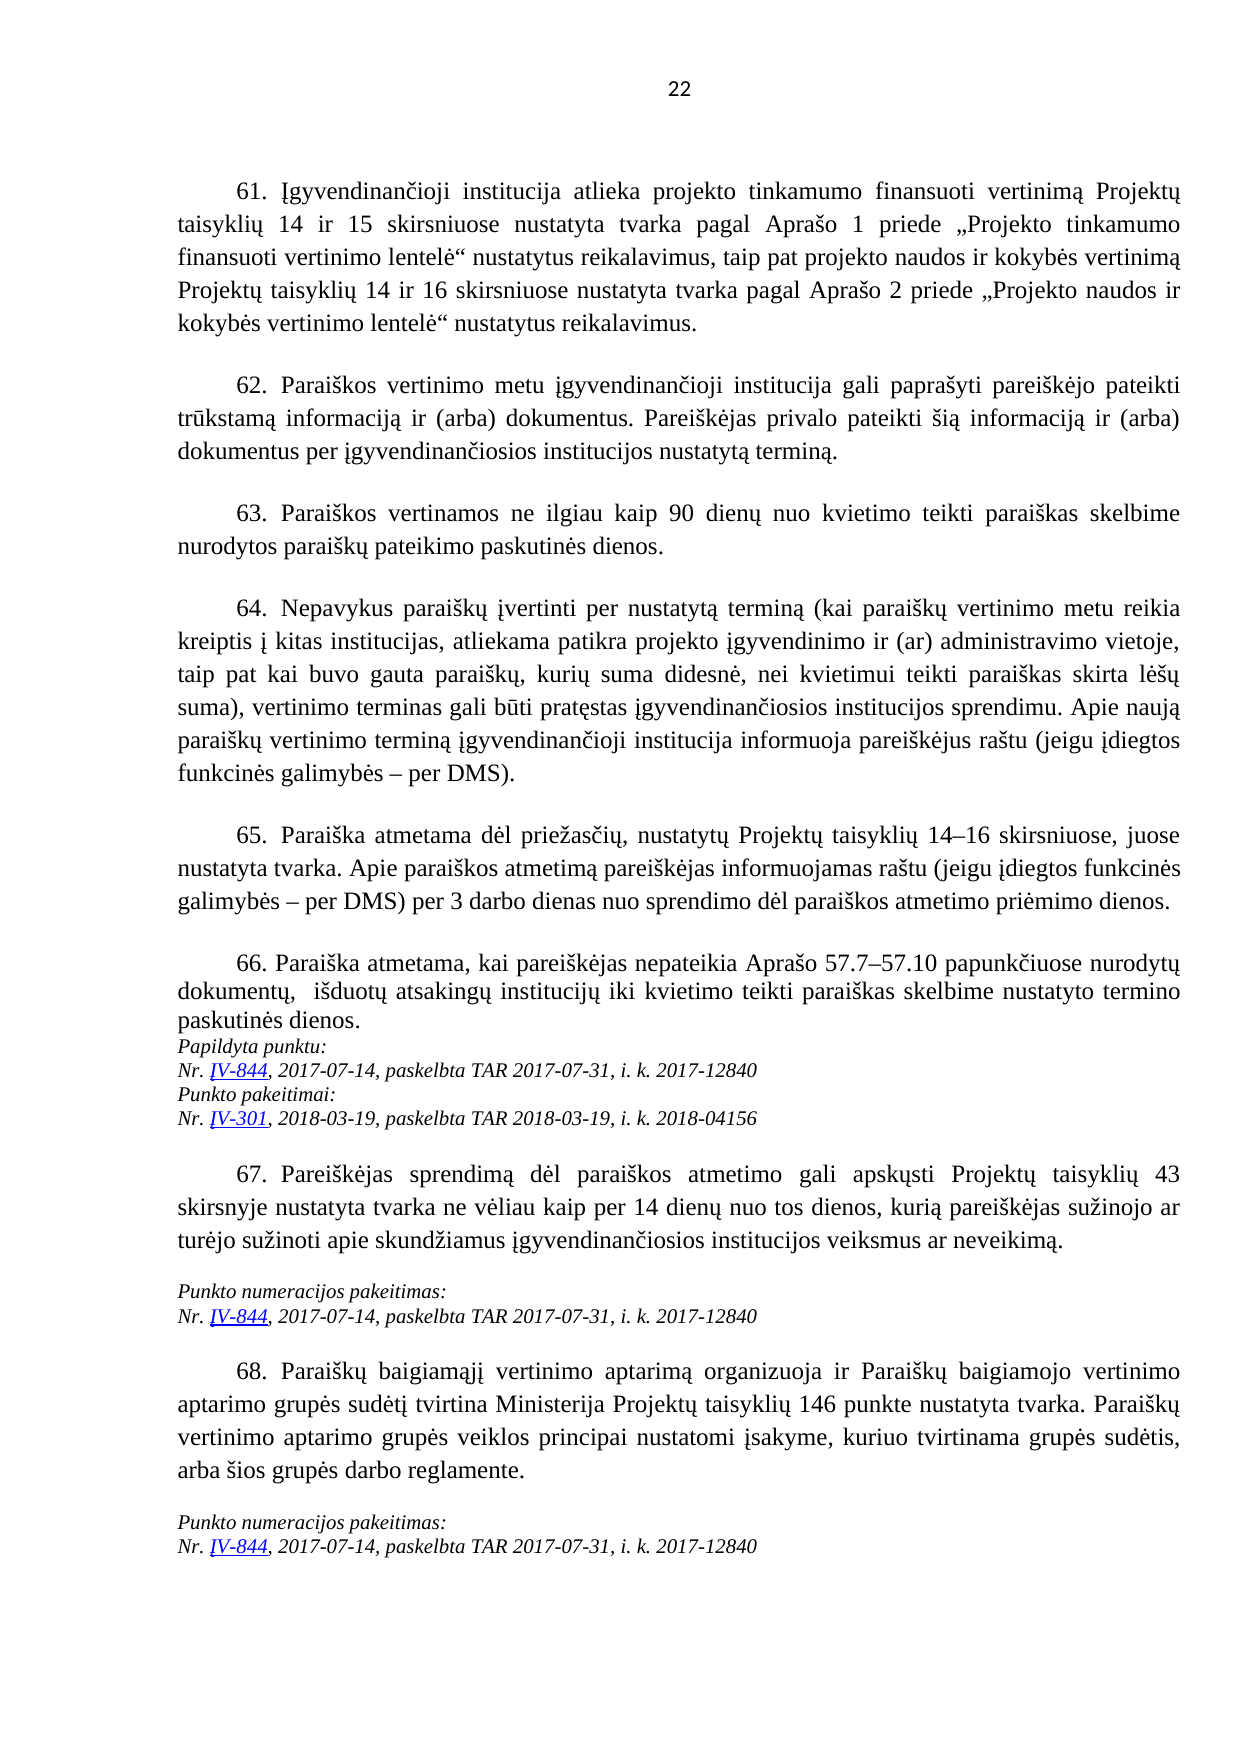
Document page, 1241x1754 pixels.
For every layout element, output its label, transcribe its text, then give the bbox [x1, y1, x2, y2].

text Nr. ĮV-844, 2017-07-14, paskelbta TAR 2017-07-31, i. k. 2017-12840 [177, 1303, 1181, 1328]
text Punkto numeracijos pakeitimas: [177, 1510, 1181, 1534]
text Nr. ĮV-844, 2017-07-14, paskelbta TAR 2017-07-31, i. k. 2017-12840 [177, 1058, 1181, 1082]
text 67. Pareiškėjas sprendimą dėl paraiškos atmetimo gali apskųsti Projektų taisyklių 43 skirsnyje nustatyta tvarka ne vėliau kaip per 14 dienų nuo tos dienos, kurią pareiškėjas sužinojo ar turėjo sužinoti apie skundžiamus įgyvendinančiosios institucijos veiksmus ar neveikimą. [177, 1159, 1181, 1254]
text 62. Paraiškos vertinimo metu įgyvendinančioji institucija gali paprašyti pareiškėjo pateikti trūkstamą informaciją ir (arba) dokumentus. Pareiškėjas privalo pateikti šią informaciją ir (arba) dokumentus per įgyvendinančiosios institucijos nustatytą terminą. [177, 370, 1181, 465]
text Punkto pakeitimai: [177, 1082, 1181, 1106]
text 68. Paraiškų baigiamąjį vertinimo aptarimą organizuoja ir Paraiškų baigiamojo vertinimo aptarimo grupės sudėtį tvirtina Ministerija Projektų taisyklių 146 punkte nustatyta tvarka. Paraiškų vertinimo aptarimo grupės veiklos principai nustatomi įsakyme, kuriuo tvirtinama grupės sudėtis, arba šios grupės darbo reglamente. [177, 1356, 1181, 1484]
text Nr. ĮV-844, 2017-07-14, paskelbta TAR 2017-07-31, i. k. 2017-12840 [177, 1534, 1181, 1558]
text Punkto numeracijos pakeitimas: [177, 1279, 1181, 1303]
text 61. Įgyvendinančioji institucija atlieka projekto tinkamumo finansuoti vertinimą Projektų taisyklių 14 ir 15 skirsniuose nustatyta tvarka pagal Aprašo 1 priede „Projekto tinkamumo finansuoti vertinimo lentelė“ nustatytus reikalavimus, taip pat projekto naudos ir kokybės vertinimą Projektų taisyklių 14 ir 16 skirsniuose nustatyta tvarka pagal Aprašo 2 priede „Projekto naudos ir kokybės vertinimo lentelė“ nustatytus reikalavimus. [177, 176, 1181, 337]
text 65. Paraiška atmetama dėl priežasčių, nustatytų Projektų taisyklių 14–16 skirsniuose, juose nustatyta tvarka. Apie paraiškos atmetimą pareiškėjas informuojamas raštu (jeigu įdiegtos funkcinės galimybės – per DMS) per 3 darbo dienas nuo sprendimo dėl paraiškos atmetimo priėmimo dienos. [177, 820, 1181, 914]
text Nr. ĮV-301, 2018-03-19, paskelbta TAR 2018-03-19, i. k. 2018-04156 [177, 1106, 1181, 1130]
text 66. Paraiška atmetama, kai pareiškėjas nepateikia Aprašo 57.7–57.10 papunkčiuose nurodytų dokumentų, išduotų atsakingų institucijų iki kvietimo teikti paraiškas skelbime nustatyto termino paskutinės dienos. [177, 948, 1181, 1034]
text Papildyta punktu: [177, 1034, 1181, 1058]
text 63. Paraiškos vertinamos ne ilgiau kaip 90 dienų nuo kvietimo teikti paraiškas skelbime nurodytos paraiškų pateikimo paskutinės dienos. [177, 498, 1181, 560]
text 64. Nepavykus paraiškų įvertinti per nustatytą terminą (kai paraiškų vertinimo metu reikia kreiptis į kitas institucijas, atliekama patikra projekto įgyvendinimo ir (ar) administravimo vietoje, taip pat kai buvo gauta paraiškų, kurių suma didesnė, nei kvietimui teikti paraiškas skirta lėšų suma), vertinimo terminas gali būti pratęstas įgyvendinančiosios institucijos sprendimu. Apie naują paraiškų vertinimo terminą įgyvendinančioji institucija informuoja pareiškėjus raštu (jeigu įdiegtos funkcinės galimybės – per DMS). [177, 593, 1181, 787]
